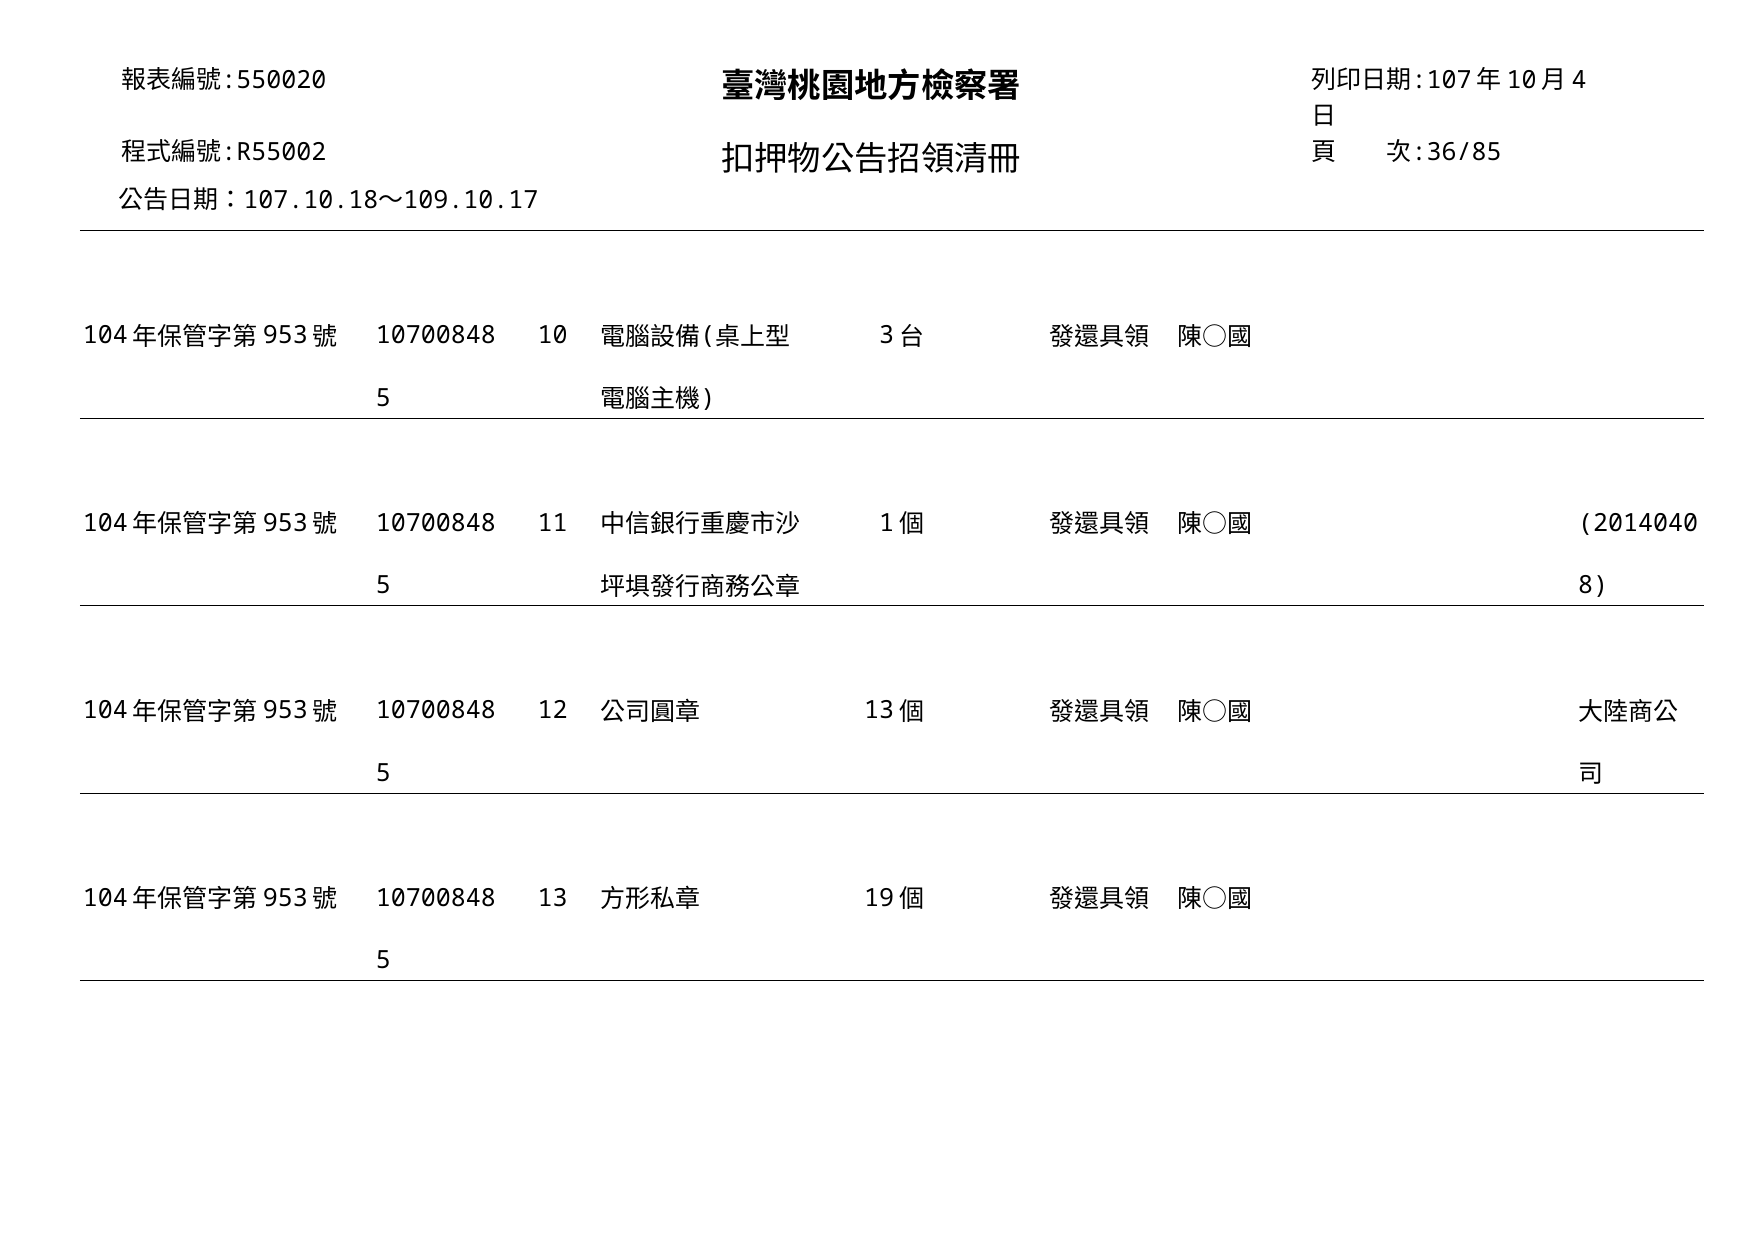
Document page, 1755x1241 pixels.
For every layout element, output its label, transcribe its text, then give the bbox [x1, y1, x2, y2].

table_cell 陳○國 [1175, 419, 1317, 605]
table_cell 方形私章 [597, 794, 807, 980]
table_cell 13 [507, 794, 597, 980]
table_cell 電腦設備(桌上型電腦主機) [597, 231, 807, 417]
table_cell [1575, 794, 1704, 980]
table_cell 104年保管字第953號 [80, 606, 373, 792]
table_cell 107008485 [373, 606, 507, 792]
table_cell [927, 231, 1046, 417]
table_cell [927, 794, 1046, 980]
table_cell 107008485 [373, 794, 507, 980]
table_cell 發還具領 [1046, 794, 1175, 980]
table_cell 3台 [808, 231, 927, 417]
table_cell 104年保管字第953號 [80, 231, 373, 417]
table_cell 大陸商公司 [1575, 606, 1704, 792]
table_cell 發還具領 [1046, 231, 1175, 417]
table_cell 中信銀行重慶市沙坪埧發行商務公章 [597, 419, 807, 605]
table_cell [927, 606, 1046, 792]
table_cell (20140408) [1575, 419, 1704, 605]
table_cell 10 [507, 231, 597, 417]
table_cell [1317, 606, 1575, 792]
table_cell [1317, 231, 1575, 417]
table_cell 11 [507, 419, 597, 605]
table_cell 107008485 [373, 231, 507, 417]
table_cell 發還具領 [1046, 606, 1175, 792]
table_cell 104年保管字第953號 [80, 794, 373, 980]
table_cell 13個 [808, 606, 927, 792]
table_cell [927, 419, 1046, 605]
table_cell 陳○國 [1175, 231, 1317, 417]
table_cell [1317, 419, 1575, 605]
table_cell 發還具領 [1046, 419, 1175, 605]
table_cell 陳○國 [1175, 794, 1317, 980]
table_cell 19個 [808, 794, 927, 980]
table_cell 12 [507, 606, 597, 792]
table_cell 104年保管字第953號 [80, 419, 373, 605]
table_cell [1317, 794, 1575, 980]
table_cell 陳○國 [1175, 606, 1317, 792]
table_cell 1個 [808, 419, 927, 605]
table_cell 公司圓章 [597, 606, 807, 792]
table_cell [1575, 231, 1704, 417]
table_cell 107008485 [373, 419, 507, 605]
